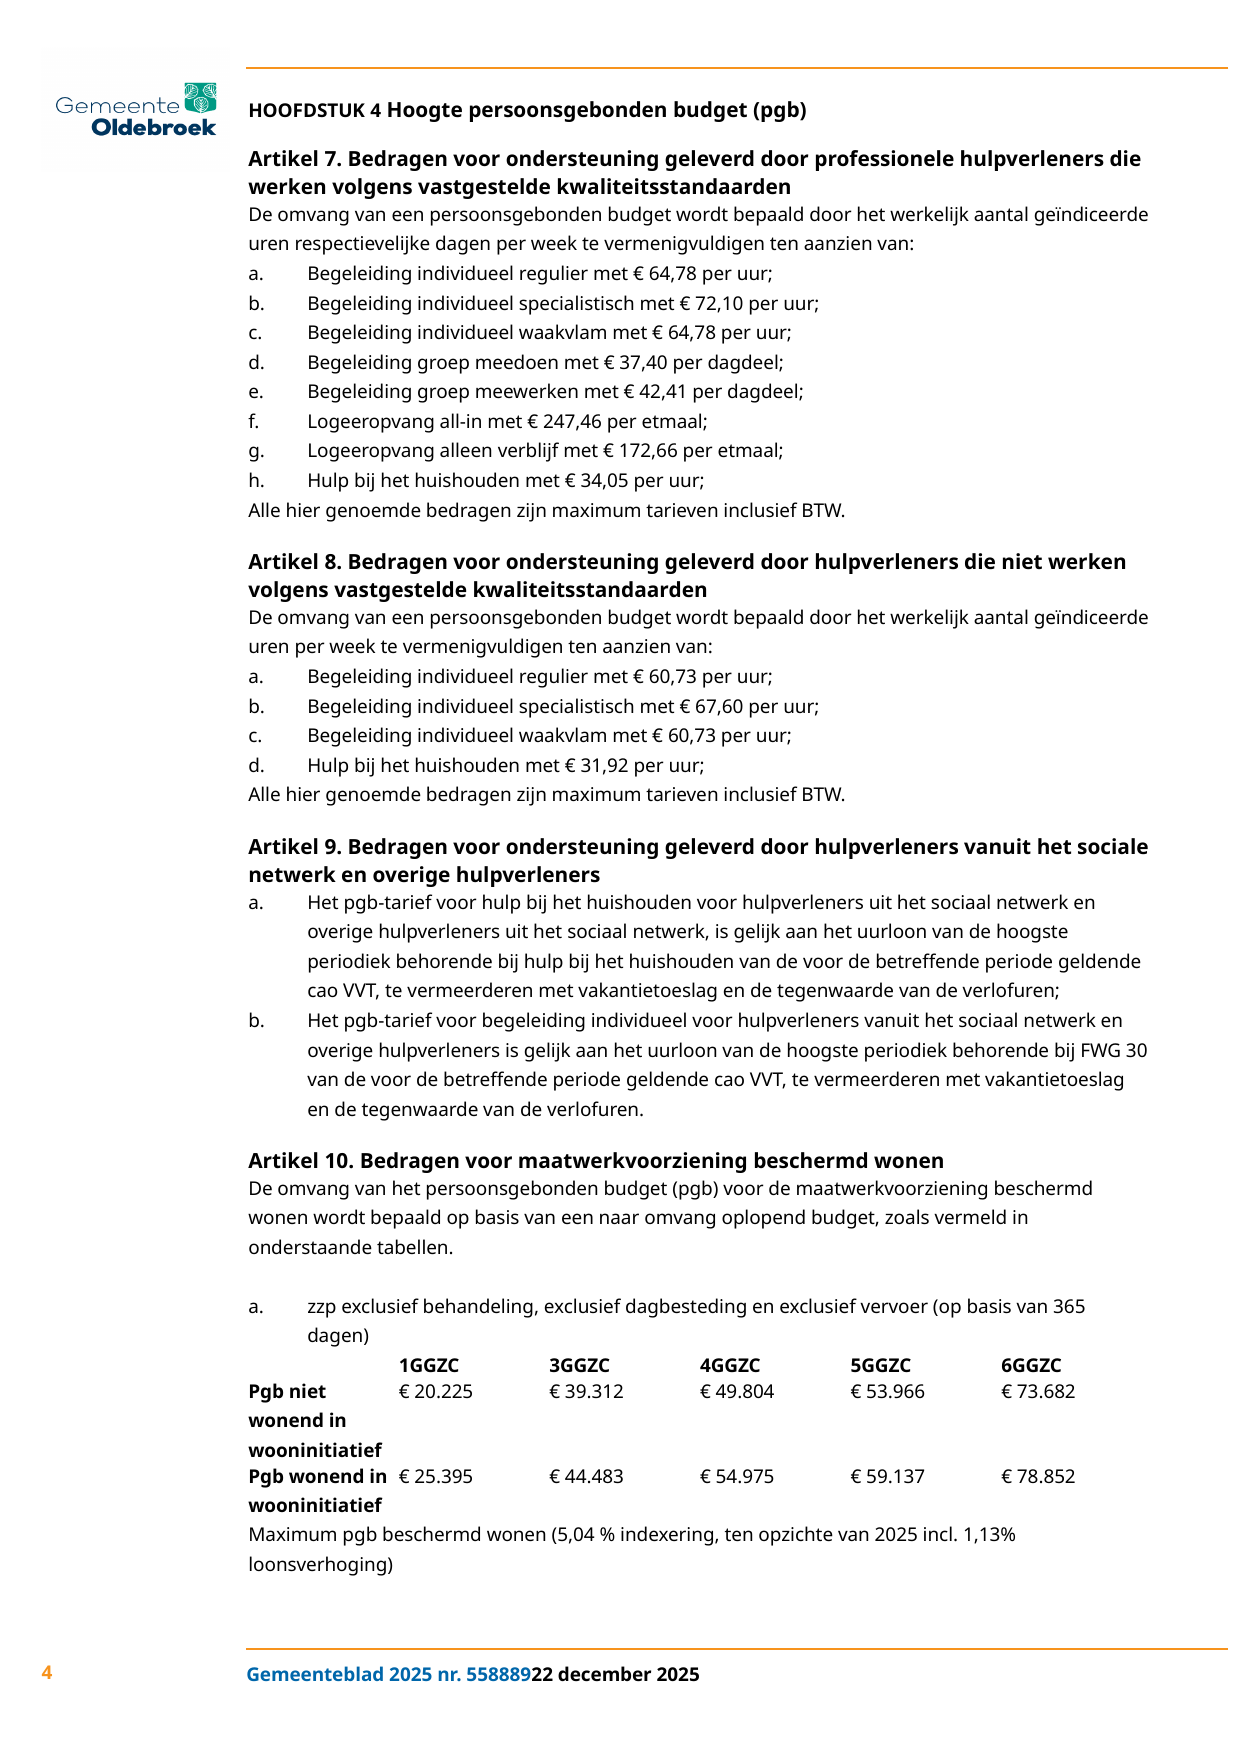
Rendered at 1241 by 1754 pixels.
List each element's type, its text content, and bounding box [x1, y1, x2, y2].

picture [41, 47, 231, 172]
table_cell € 20.225 [399, 1378, 549, 1463]
table_header 4GGZC [700, 1353, 850, 1378]
table_cell € 54.975 [700, 1463, 850, 1518]
table_cell € 73.682 [1001, 1378, 1152, 1463]
table_header 1GGZC [399, 1353, 549, 1378]
list zzp exclusief behandeling, exclusief dagbesteding en exclusief vervoer (op basis van 365 dagen) [248, 1293, 1152, 1348]
list Hulp bij het huishouden met € 31,92 per uur; [248, 752, 1152, 778]
list Het pgb-tarief voor begeleiding individueel voor hulpverleners vanuit het sociaal netwerk en overige hulpverleners is gelijk aan het uurloon van de hoogste periodiek behorende bij FWG 30 van de voor de betreffende periode geldende cao VVT, te vermeerderen met vakantietoeslag en de tegenwaarde van de verlofuren. [248, 1007, 1152, 1122]
text HOOFDSTUK 4 Hoogte persoonsgebonden budget (pgb) [248, 95, 1152, 123]
list Begeleiding individueel specialistisch met € 67,60 per uur; [248, 693, 1152, 718]
text Artikel 8. Bedragen voor ondersteuning geleverd door hulpverleners die niet werken volgens vastgestelde kwaliteitsstandaarden [248, 547, 1152, 604]
text Maximum pgb beschermd wonen (5,04 % indexering, ten opzichte van 2025 incl. 1,13% loonsverhoging) [248, 1522, 1152, 1577]
table_header 6GGZC [1001, 1353, 1152, 1378]
list Begeleiding individueel regulier met € 60,73 per uur; [248, 663, 1152, 689]
table_cell € 59.137 [850, 1463, 1001, 1518]
text De omvang van het persoonsgebonden budget (pgb) voor de maatwerkvoorziening beschermd wonen wordt bepaald op basis van een naar omvang oplopend budget, zoals vermeld in onderstaande tabellen. [248, 1175, 1152, 1260]
list Begeleiding individueel regulier met € 64,78 per uur; [248, 260, 1152, 286]
list Logeeropvang all-in met € 247,46 per etmaal; [248, 408, 1152, 434]
table_cell € 44.483 [549, 1463, 700, 1518]
table_header 5GGZC [850, 1353, 1001, 1378]
text Alle hier genoemde bedragen zijn maximum tarieven inclusief BTW. [248, 497, 1152, 522]
text Artikel 9. Bedragen voor ondersteuning geleverd door hulpverleners vanuit het sociale netwerk en overige hulpverleners [248, 832, 1152, 889]
list Begeleiding groep meedoen met € 37,40 per dagdeel; [248, 349, 1152, 374]
table_cell € 25.395 [399, 1463, 549, 1518]
table_cell € 78.852 [1001, 1463, 1152, 1518]
list Begeleiding groep meewerken met € 42,41 per dagdeel; [248, 378, 1152, 404]
table_header 3GGZC [549, 1353, 700, 1378]
text Artikel 7. Bedragen voor ondersteuning geleverd door professionele hulpverleners die werken volgens vastgestelde kwaliteitsstandaarden [248, 144, 1152, 201]
list Het pgb-tarief voor hulp bij het huishouden voor hulpverleners uit het sociaal netwerk en overige hulpverleners uit het sociaal netwerk, is gelijk aan het uurloon van de hoogste periodiek behorende bij hulp bij het huishouden van de voor de betreffende periode geldende cao VVT, te vermeerderen met vakantietoeslag en de tegenwaarde van de verlofuren; [248, 889, 1152, 1003]
table_cell € 49.804 [700, 1378, 850, 1463]
list Hulp bij het huishouden met € 34,05 per uur; [248, 467, 1152, 493]
list Begeleiding individueel waakvlam met € 64,78 per uur; [248, 319, 1152, 345]
table_cell Pgb wonend in wooninitiatief [248, 1463, 398, 1518]
table_cell Pgb niet wonend in wooninitiatief [248, 1378, 398, 1463]
table_cell € 39.312 [549, 1378, 700, 1463]
list Begeleiding individueel waakvlam met € 60,73 per uur; [248, 722, 1152, 748]
text Artikel 10. Bedragen voor maatwerkvoorziening beschermd wonen [248, 1146, 1152, 1175]
list Logeeropvang alleen verblijf met € 172,66 per etmaal; [248, 438, 1152, 463]
text Alle hier genoemde bedragen zijn maximum tarieven inclusief BTW. [248, 782, 1152, 807]
table_header [248, 1353, 398, 1378]
list Begeleiding individueel specialistisch met € 72,10 per uur; [248, 290, 1152, 315]
text De omvang van een persoonsgebonden budget wordt bepaald door het werkelijk aantal geïndiceerde uren per week te vermenigvuldigen ten aanzien van: [248, 604, 1152, 659]
table_cell € 53.966 [850, 1378, 1001, 1463]
text De omvang van een persoonsgebonden budget wordt bepaald door het werkelijk aantal geïndiceerde uren respectievelijke dagen per week te vermenigvuldigen ten aanzien van: [248, 201, 1152, 256]
